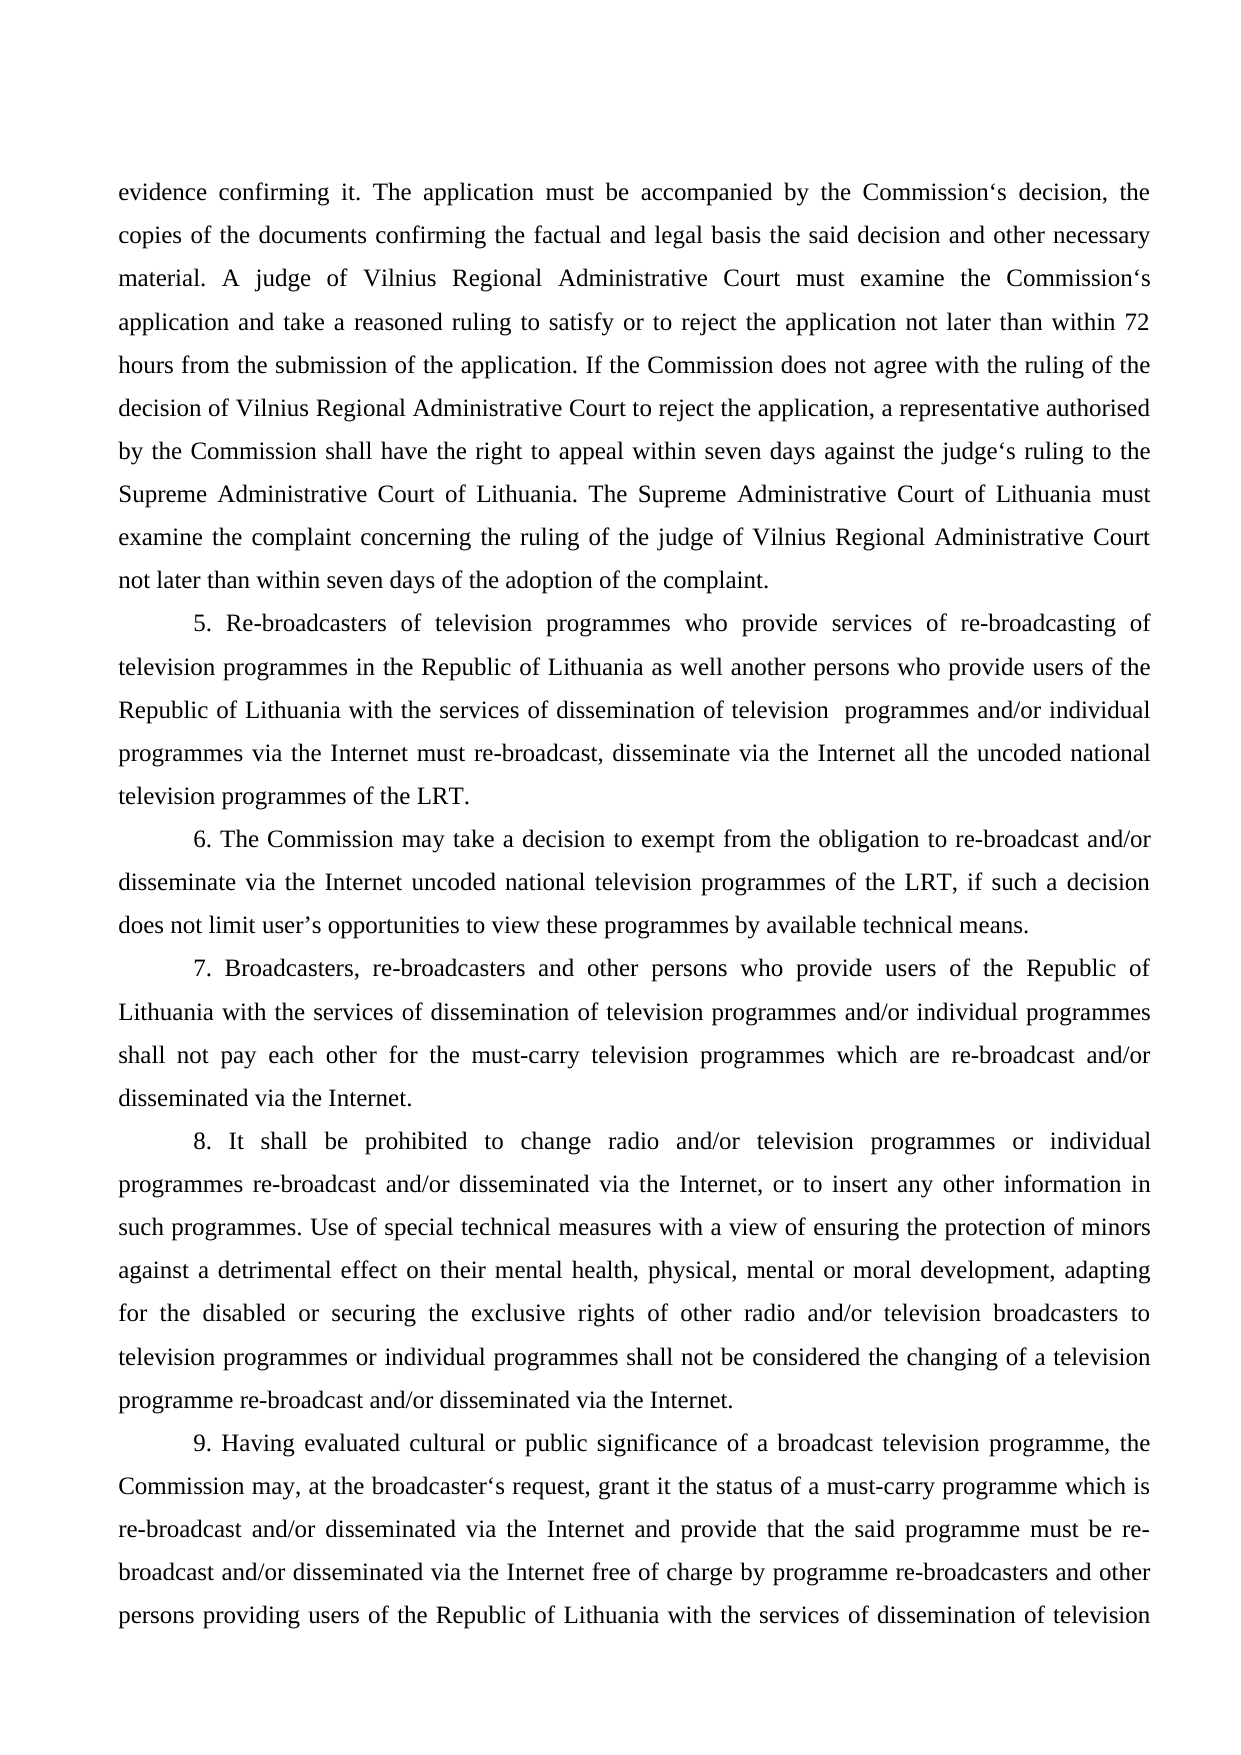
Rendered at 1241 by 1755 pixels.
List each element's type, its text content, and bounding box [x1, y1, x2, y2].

text evidence confirming it. The application must be accompanied by the Commission‘s decision, the copies of the documents confirming the factual and legal basis the said decision and other necessary material. A judge of Vilnius Regional Administrative Court must examine the Commission‘s application and take a reasoned ruling to satisfy or to reject the application not later than within 72 hours from the submission of the application. If the Commission does not agree with the ruling of the decision of Vilnius Regional Administrative Court to reject the application, a representative authorised by the Commission shall have the right to appeal within seven days against the judge‘s ruling to the Supreme Administrative Court of Lithuania. The Supreme Administrative Court of Lithuania must examine the complaint concerning the ruling of the judge of Vilnius Regional Administrative Court not later than within seven days of the adoption of the complaint. [118, 177, 1152, 594]
text 5. Re-broadcasters of television programmes who provide services of re-broadcasting of television programmes in the Republic of Lithuania as well another persons who provide users of the Republic of Lithuania with the services of dissemination of television programmes and/or individual programmes via the Internet must re-broadcast, disseminate via the Internet all the uncoded national television programmes of the LRT. [118, 608, 1152, 810]
text 6. The Commission may take a decision to exempt from the obligation to re-broadcast and/or disseminate via the Internet uncoded national television programmes of the LRT, if such a decision does not limit user’s opportunities to view these programmes by available technical means. [118, 824, 1152, 939]
text 9. Having evaluated cultural or public significance of a broadcast television programme, the Commission may, at the broadcaster‘s request, grant it the status of a must-carry programme which is re-broadcast and/or disseminated via the Internet and provide that the said programme must be re-broadcast and/or disseminated via the Internet free of charge by programme re-broadcasters and other persons providing users of the Republic of Lithuania with the services of dissemination of television [118, 1428, 1152, 1629]
text 7. Broadcasters, re-broadcasters and other persons who provide users of the Republic of Lithuania with the services of dissemination of television programmes and/or individual programmes shall not pay each other for the must-carry television programmes which are re-broadcast and/or disseminated via the Internet. [118, 953, 1152, 1112]
text 8. It shall be prohibited to change radio and/or television programmes or individual programmes re-broadcast and/or disseminated via the Internet, or to insert any other information in such programmes. Use of special technical measures with a view of ensuring the protection of minors against a detrimental effect on their mental health, physical, mental or moral development, adapting for the disabled or securing the exclusive rights of other radio and/or television broadcasters to television programmes or individual programmes shall not be considered the changing of a television programme re-broadcast and/or disseminated via the Internet. [118, 1126, 1152, 1413]
